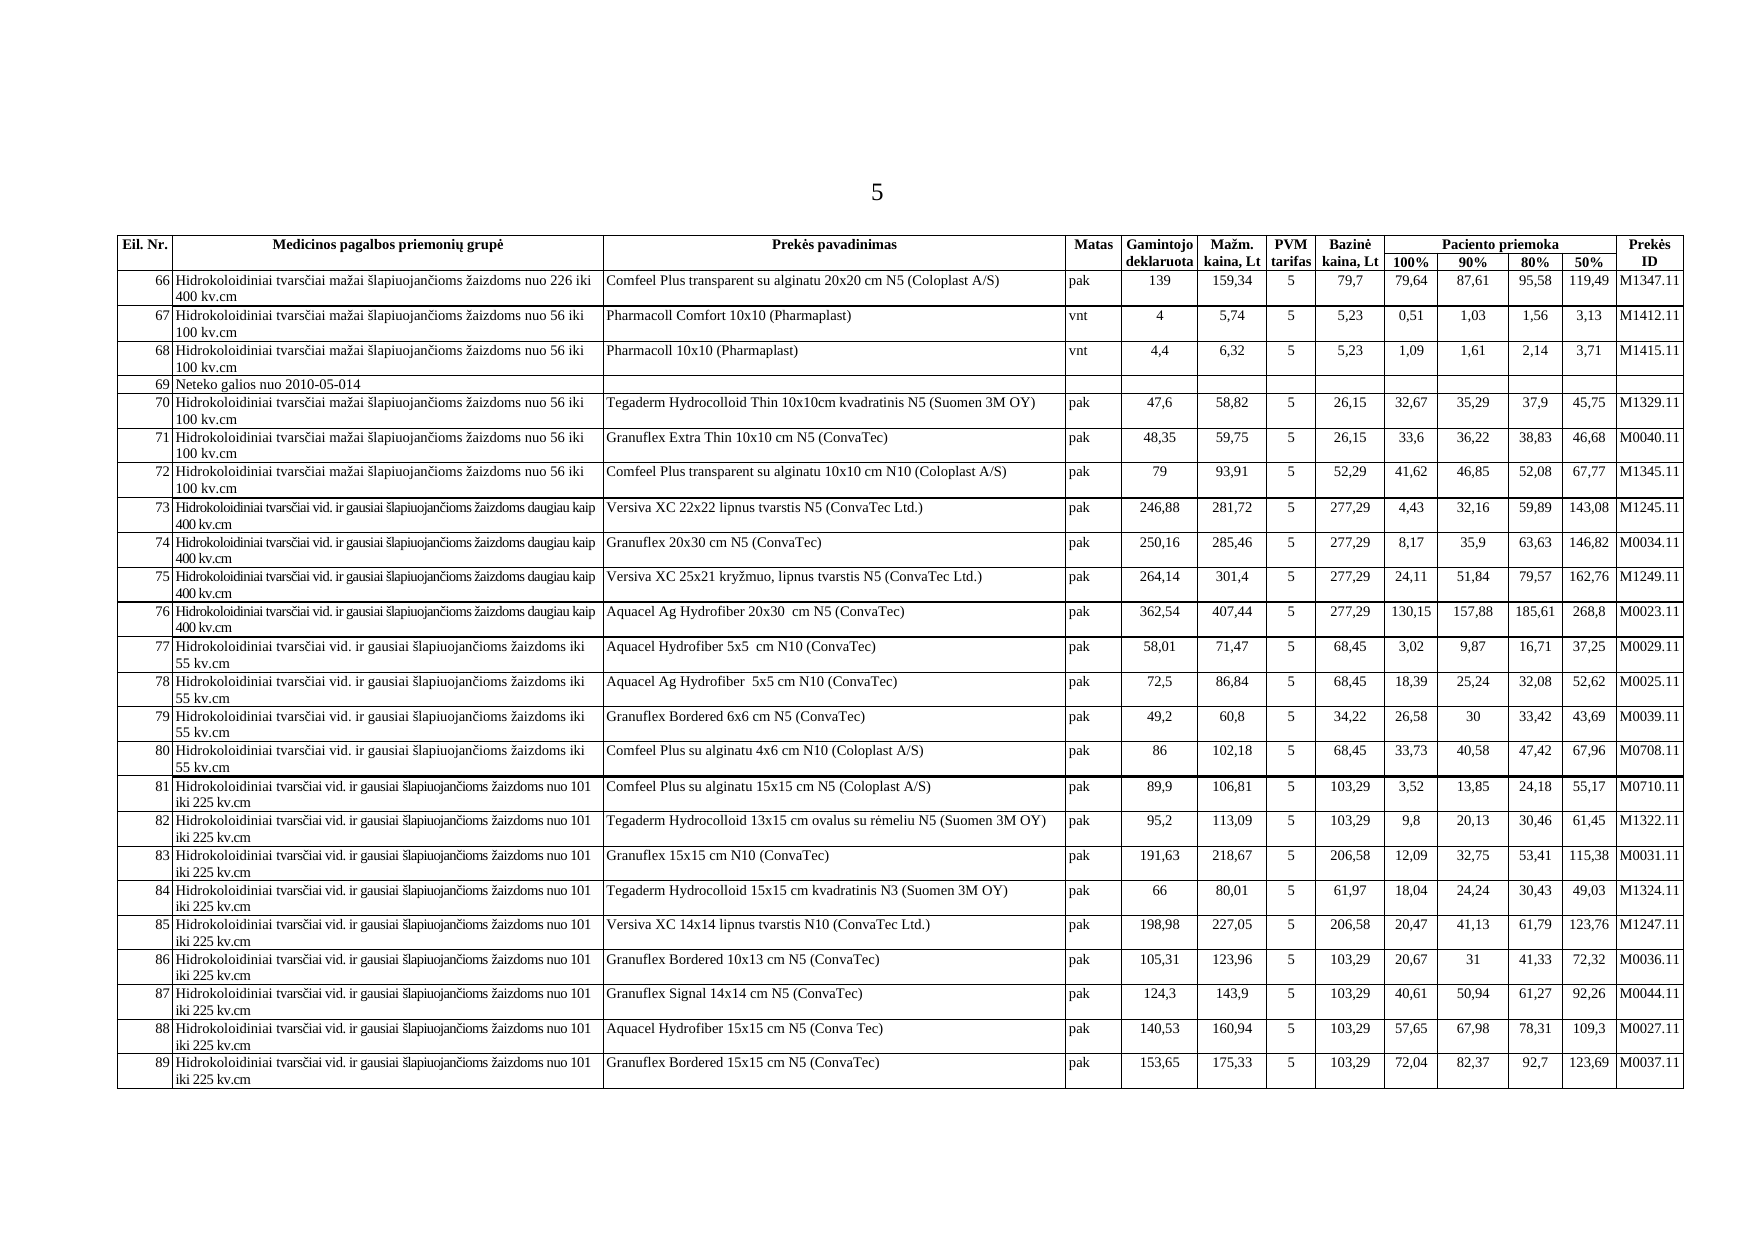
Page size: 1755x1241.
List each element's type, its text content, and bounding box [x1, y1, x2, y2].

table_cell 277,29 [1316, 568, 1384, 601]
table_cell [1438, 376, 1508, 393]
table_cell 67 [118, 306, 172, 341]
table_cell 103,29 [1316, 812, 1384, 846]
table_cell 102,18 [1198, 742, 1266, 775]
table_cell 5 [1267, 812, 1315, 846]
table_cell 5 [1267, 603, 1315, 636]
table_cell 32,67 [1385, 394, 1437, 427]
table_cell 5 [1267, 394, 1315, 427]
table_cell 5,23 [1316, 342, 1384, 375]
table_cell 1,61 [1438, 342, 1508, 375]
table_cell Hidrokoloidiniai tvarsčiai vid. ir gausiai šlapiuojančioms žaizdoms iki 55 kv.cm [173, 673, 603, 706]
table_cell 5 [1267, 307, 1315, 341]
table_cell [110, 811, 117, 846]
table_cell Versiva XC 22x22 lipnus tvarstis N5 (ConvaTec Ltd.) [604, 499, 1065, 532]
table_cell 68,45 [1316, 742, 1384, 775]
table_cell 40,61 [1385, 985, 1437, 1018]
table_cell Aquacel Ag Hydrofiber 5x5 cm N10 (ConvaTec) [604, 673, 1065, 706]
table_cell [1617, 376, 1683, 393]
table_cell 143,08 [1563, 499, 1616, 532]
table_cell Pharmacoll Comfort 10x10 (Pharmaplast) [604, 307, 1065, 341]
table_cell 67,77 [1563, 463, 1616, 497]
table_cell 70 [118, 394, 172, 427]
table_cell 72,32 [1563, 950, 1616, 984]
table_cell 89 [118, 1054, 172, 1088]
table_cell 153,65 [1122, 1054, 1197, 1088]
table_cell 87,61 [1438, 271, 1508, 305]
table_cell [1316, 376, 1384, 393]
table_cell 119,49 [1563, 271, 1616, 305]
table_cell 78 [118, 673, 172, 706]
table_cell 362,54 [1122, 603, 1197, 636]
table_cell 50% [1563, 254, 1616, 270]
table_cell M1322.11 [1617, 812, 1683, 846]
table_cell 18,04 [1385, 881, 1437, 915]
table_cell 5 [1267, 950, 1315, 984]
table_cell 32,75 [1438, 847, 1508, 880]
table_header Bazinė kaina, Lt [1316, 236, 1384, 270]
table_cell 8,17 [1385, 533, 1437, 567]
table_cell 61,45 [1563, 812, 1616, 846]
table_cell [1385, 376, 1437, 393]
table_cell 26,58 [1385, 707, 1437, 741]
table_cell 53,41 [1509, 847, 1562, 880]
table_cell Granuflex Bordered 10x13 cm N5 (ConvaTec) [604, 950, 1065, 984]
table_cell 59,75 [1198, 429, 1266, 462]
table_cell [1066, 376, 1121, 393]
table_cell 16,71 [1509, 638, 1562, 672]
table_cell 206,58 [1316, 847, 1384, 880]
table_cell Tegaderm Hydrocolloid 15x15 cm kvadratinis N3 (Suomen 3M OY) [604, 881, 1065, 915]
table_cell 45,75 [1563, 394, 1616, 427]
table_cell 72 [118, 463, 172, 497]
table_cell 24,18 [1509, 778, 1562, 811]
table_cell 61,97 [1316, 881, 1384, 915]
table_cell 218,67 [1198, 847, 1266, 880]
table_cell Versiva XC 25x21 kryžmuo, lipnus tvarstis N5 (ConvaTec Ltd.) [604, 568, 1065, 601]
table_cell 67,98 [1438, 1020, 1508, 1053]
table_cell Versiva XC 14x14 lipnus tvarstis N10 (ConvaTec Ltd.) [604, 916, 1065, 949]
table_cell [1509, 376, 1562, 393]
table_cell 103,29 [1316, 1054, 1384, 1088]
table_cell 88 [118, 1020, 172, 1053]
table_cell Granuflex 20x30 cm N5 (ConvaTec) [604, 533, 1065, 567]
table_cell Tegaderm Hydrocolloid Thin 10x10cm kvadratinis N5 (Suomen 3M OY) [604, 394, 1065, 427]
table_cell Hidrokoloidiniai tvarsčiai vid. ir gausiai šlapiuojančioms žaizdoms nuo 101 iki 225 kv.cm [173, 847, 603, 880]
table_cell 68,45 [1316, 638, 1384, 672]
table_cell Hidrokoloidiniai tvarsčiai vid. ir gausiai šlapiuojančioms žaizdoms nuo 101 iki 225 kv.cm [173, 881, 603, 915]
table_cell 268,8 [1563, 603, 1616, 636]
table_cell 86 [118, 950, 172, 984]
table_header Prekės ID [1617, 236, 1683, 270]
table_cell 12,09 [1385, 847, 1437, 880]
table_cell 26,15 [1316, 394, 1384, 427]
table_cell 49,03 [1563, 881, 1616, 915]
table_cell 1,09 [1385, 342, 1437, 375]
table_cell 3,13 [1563, 307, 1616, 341]
table_cell 41,13 [1438, 916, 1508, 949]
table_header Medicinos pagalbos priemonių grupė [173, 236, 603, 270]
table_cell 250,16 [1122, 533, 1197, 567]
table_cell 79,57 [1509, 568, 1562, 601]
table_cell 74 [118, 533, 172, 567]
table_cell Hidrokoloidiniai tvarsčiai vid. ir gausiai šlapiuojančioms žaizdoms daugiau kaip 400 kv.cm [173, 603, 603, 636]
table_cell 80,01 [1198, 881, 1266, 915]
table_cell pak [1066, 463, 1121, 497]
table_cell 57,65 [1385, 1020, 1437, 1053]
table_cell M1347.11 [1617, 271, 1683, 305]
table_cell 5 [1267, 463, 1315, 497]
table_cell 26,15 [1316, 429, 1384, 462]
table_cell 33,6 [1385, 429, 1437, 462]
table_cell Hidrokoloidiniai tvarsčiai vid. ir gausiai šlapiuojančioms žaizdoms daugiau kaip 400 kv.cm [173, 499, 603, 532]
table_cell 3,02 [1385, 638, 1437, 672]
table_cell 67,96 [1563, 742, 1616, 775]
table_cell 5 [1267, 1054, 1315, 1088]
table_cell M0034.11 [1617, 533, 1683, 567]
table_cell 34,22 [1316, 707, 1384, 741]
table_cell 1,03 [1438, 307, 1508, 341]
table_cell 40,58 [1438, 742, 1508, 775]
table_cell pak [1066, 638, 1121, 672]
table_cell M0037.11 [1617, 1054, 1683, 1088]
table_cell 68,45 [1316, 673, 1384, 706]
table_cell [110, 741, 117, 775]
table_cell [110, 393, 117, 427]
table_cell 31 [1438, 950, 1508, 984]
table_cell Hidrokoloidiniai tvarsčiai vid. ir gausiai šlapiuojančioms žaizdoms nuo 101 iki 225 kv.cm [173, 812, 603, 846]
table_cell Hidrokoloidiniai tvarsčiai vid. ir gausiai šlapiuojančioms žaizdoms iki 55 kv.cm [173, 742, 603, 775]
table_cell 159,34 [1198, 271, 1266, 305]
table_cell [1267, 376, 1315, 393]
table_cell 47,6 [1122, 394, 1197, 427]
table_cell 84 [118, 881, 172, 915]
table_cell Hidrokoloidiniai tvarsčiai mažai šlapiuojančioms žaizdoms nuo 56 iki 100 kv.cm [173, 394, 603, 427]
table_cell pak [1066, 778, 1121, 811]
table_header Mažm. kaina, Lt [1198, 236, 1266, 270]
table_cell 89,9 [1122, 778, 1197, 811]
table_cell 124,3 [1122, 985, 1197, 1018]
table_cell 5 [1267, 499, 1315, 532]
table_cell pak [1066, 847, 1121, 880]
table_cell Hidrokoloidiniai tvarsčiai vid. ir gausiai šlapiuojančioms žaizdoms nuo 101 iki 225 kv.cm [173, 778, 603, 811]
table_cell Granuflex Bordered 6x6 cm N5 (ConvaTec) [604, 707, 1065, 741]
table_cell 83 [118, 847, 172, 880]
table_cell 79 [118, 707, 172, 741]
table_cell 20,67 [1385, 950, 1437, 984]
table_cell 63,63 [1509, 533, 1562, 567]
table_cell Comfeel Plus transparent su alginatu 20x20 cm N5 (Coloplast A/S) [604, 271, 1065, 305]
table_cell Neteko galios nuo 2010-05-014 [173, 376, 603, 393]
table_cell 140,53 [1122, 1020, 1197, 1053]
table_cell 5 [1267, 881, 1315, 915]
table_cell M1345.11 [1617, 463, 1683, 497]
table_cell 50,94 [1438, 985, 1508, 1018]
table_cell pak [1066, 881, 1121, 915]
table_header Prekės pavadinimas [604, 236, 1065, 270]
table_cell Comfeel Plus su alginatu 15x15 cm N5 (Coloplast A/S) [604, 778, 1065, 811]
table_cell Comfeel Plus su alginatu 4x6 cm N10 (Coloplast A/S) [604, 742, 1065, 775]
table_cell 38,83 [1509, 429, 1562, 462]
table_cell 47,42 [1509, 742, 1562, 775]
table_cell [110, 880, 117, 915]
table_cell 75 [118, 568, 172, 601]
table_cell M0040.11 [1617, 429, 1683, 462]
table_cell 5 [1267, 742, 1315, 775]
table_cell vnt [1066, 307, 1121, 341]
table_cell 36,22 [1438, 429, 1508, 462]
table_cell 5 [1267, 568, 1315, 601]
table_cell 3,52 [1385, 778, 1437, 811]
table_cell [110, 375, 117, 393]
table_cell pak [1066, 568, 1121, 601]
table_cell 5 [1267, 429, 1315, 462]
table_cell 115,38 [1563, 847, 1616, 880]
table_cell [1563, 376, 1616, 393]
table_cell 33,42 [1509, 707, 1562, 741]
table_cell Hidrokoloidiniai tvarsčiai mažai šlapiuojančioms žaizdoms nuo 226 iki 400 kv.cm [173, 271, 603, 305]
table_cell 9,8 [1385, 812, 1437, 846]
table_cell [110, 428, 117, 462]
table_cell [110, 636, 117, 672]
table_cell Hidrokoloidiniai tvarsčiai vid. ir gausiai šlapiuojančioms žaizdoms nuo 101 iki 225 kv.cm [173, 985, 603, 1018]
table_cell [110, 305, 117, 341]
table_cell M0027.11 [1617, 1020, 1683, 1053]
table_cell 92,26 [1563, 985, 1616, 1018]
table_header Paciento priemoka [1385, 236, 1616, 252]
table_cell Tegaderm Hydrocolloid 13x15 cm ovalus su rėmeliu N5 (Suomen 3M OY) [604, 812, 1065, 846]
table_cell pak [1066, 1020, 1121, 1053]
table_cell 90% [1438, 254, 1508, 270]
table_header Gamintojo deklaruota kaina, Lt [1122, 236, 1197, 270]
table_cell 4,4 [1122, 342, 1197, 375]
table_cell 198,98 [1122, 916, 1197, 949]
table_cell 24,24 [1438, 881, 1508, 915]
table_cell Hidrokoloidiniai tvarsčiai vid. ir gausiai šlapiuojančioms žaizdoms nuo 101 iki 225 kv.cm [173, 1054, 603, 1088]
table_cell 71 [118, 429, 172, 462]
table_cell [110, 497, 117, 532]
table_cell M0710.11 [1617, 778, 1683, 811]
table_cell 103,29 [1316, 985, 1384, 1018]
table_cell 277,29 [1316, 603, 1384, 636]
table_cell 123,76 [1563, 916, 1616, 949]
table_cell pak [1066, 916, 1121, 949]
table_cell M1247.11 [1617, 916, 1683, 949]
table_cell 95,2 [1122, 812, 1197, 846]
table_cell M0029.11 [1617, 638, 1683, 672]
table_header PVM tarifas (%) [1267, 236, 1315, 270]
table_cell 46,68 [1563, 429, 1616, 462]
table_cell 5,74 [1198, 307, 1266, 341]
table_cell 59,89 [1509, 499, 1562, 532]
table_cell 86 [1122, 742, 1197, 775]
table_cell pak [1066, 673, 1121, 706]
table_cell 60,8 [1198, 707, 1266, 741]
table_cell 109,3 [1563, 1020, 1616, 1053]
table_cell 130,15 [1385, 603, 1437, 636]
table_cell [110, 462, 117, 497]
table_cell 246,88 [1122, 499, 1197, 532]
table_cell 143,9 [1198, 985, 1266, 1018]
table_cell M0708.11 [1617, 742, 1683, 775]
table_cell 52,62 [1563, 673, 1616, 706]
table_cell 68 [118, 342, 172, 375]
table_cell 58,01 [1122, 638, 1197, 672]
table_cell 5 [1267, 916, 1315, 949]
table_cell M0036.11 [1617, 950, 1683, 984]
table_cell M1245.11 [1617, 499, 1683, 532]
table_cell 105,31 [1122, 950, 1197, 984]
table_cell M0031.11 [1617, 847, 1683, 880]
table_cell Aquacel Hydrofiber 5x5 cm N10 (ConvaTec) [604, 638, 1065, 672]
table_cell M0023.11 [1617, 603, 1683, 636]
table_cell 30,43 [1509, 881, 1562, 915]
table_cell 69 [118, 376, 172, 393]
table_cell 61,79 [1509, 916, 1562, 949]
table_cell Aquacel Hydrofiber 15x15 cm N5 (Conva Tec) [604, 1020, 1065, 1053]
table_cell 43,69 [1563, 707, 1616, 741]
table_cell 5 [1267, 847, 1315, 880]
table_cell 206,58 [1316, 916, 1384, 949]
table_cell 5 [1267, 533, 1315, 567]
table_cell pak [1066, 742, 1121, 775]
table_cell 5 [1267, 638, 1315, 672]
table_cell [110, 270, 117, 305]
table_cell Hidrokoloidiniai tvarsčiai vid. ir gausiai šlapiuojančioms žaizdoms nuo 101 iki 225 kv.cm [173, 1020, 603, 1053]
table_cell 30,46 [1509, 812, 1562, 846]
table_cell 285,46 [1198, 533, 1266, 567]
table_cell 277,29 [1316, 533, 1384, 567]
table_cell 5 [1267, 342, 1315, 375]
table_cell 139 [1122, 271, 1197, 305]
table_cell 66 [118, 271, 172, 305]
table_cell 5 [1267, 1020, 1315, 1053]
table_cell 71,47 [1198, 638, 1266, 672]
table_cell 37,25 [1563, 638, 1616, 672]
table_cell 25,24 [1438, 673, 1508, 706]
table_cell 82,37 [1438, 1054, 1508, 1088]
table_cell pak [1066, 429, 1121, 462]
table_cell 185,61 [1509, 603, 1562, 636]
table_cell 32,16 [1438, 499, 1508, 532]
table_cell M1415.11 [1617, 342, 1683, 375]
table_cell [1198, 376, 1266, 393]
table_cell [1122, 376, 1197, 393]
table_cell 80% [1509, 254, 1562, 270]
table_cell 87 [118, 985, 172, 1018]
table_cell [110, 706, 117, 741]
table_cell 79 [1122, 463, 1197, 497]
table_cell [110, 1019, 117, 1053]
table_cell 66 [1122, 881, 1197, 915]
table_cell [110, 775, 117, 811]
table_cell 55,17 [1563, 778, 1616, 811]
table_cell Granuflex 15x15 cm N10 (ConvaTec) [604, 847, 1065, 880]
table_header Matas [1066, 236, 1121, 270]
table_cell 175,33 [1198, 1054, 1266, 1088]
table_header [110, 235, 117, 252]
table_cell Aquacel Ag Hydrofiber 20x30 cm N5 (ConvaTec) [604, 603, 1065, 636]
table_cell M1324.11 [1617, 881, 1683, 915]
table_cell 33,73 [1385, 742, 1437, 775]
table_cell 77 [118, 637, 172, 672]
table_cell [110, 532, 117, 567]
table_cell 35,29 [1438, 394, 1508, 427]
table_cell 86,84 [1198, 673, 1266, 706]
table_cell 4,43 [1385, 499, 1437, 532]
table_cell Hidrokoloidiniai tvarsčiai vid. ir gausiai šlapiuojančioms žaizdoms daugiau kaip 400 kv.cm [173, 568, 603, 601]
table_cell pak [1066, 499, 1121, 532]
table_cell 81 [118, 776, 172, 811]
table_cell 35,9 [1438, 533, 1508, 567]
table_cell 49,2 [1122, 707, 1197, 741]
table_cell 79,7 [1316, 271, 1384, 305]
table_cell Comfeel Plus transparent su alginatu 10x10 cm N10 (Coloplast A/S) [604, 463, 1065, 497]
table_cell 52,08 [1509, 463, 1562, 497]
table_cell 2,14 [1509, 342, 1562, 375]
table_cell 41,62 [1385, 463, 1437, 497]
table_cell pak [1066, 1054, 1121, 1088]
table_cell 78,31 [1509, 1020, 1562, 1053]
table_cell [110, 253, 117, 270]
table_cell Granuflex Extra Thin 10x10 cm N5 (ConvaTec) [604, 429, 1065, 462]
table_cell Hidrokoloidiniai tvarsčiai vid. ir gausiai šlapiuojančioms žaizdoms daugiau kaip 400 kv.cm [173, 533, 603, 567]
table_cell 123,69 [1563, 1054, 1616, 1088]
table_cell [110, 984, 117, 1018]
table_cell Hidrokoloidiniai tvarsčiai mažai šlapiuojančioms žaizdoms nuo 56 iki 100 kv.cm [173, 429, 603, 462]
table_cell 5 [1267, 673, 1315, 706]
table_cell 3,71 [1563, 342, 1616, 375]
table_cell 0,51 [1385, 307, 1437, 341]
table_cell Hidrokoloidiniai tvarsčiai mažai šlapiuojančioms žaizdoms nuo 56 iki 100 kv.cm [173, 342, 603, 375]
table_cell 73 [118, 498, 172, 532]
table_cell [110, 1053, 117, 1088]
table_cell 123,96 [1198, 950, 1266, 984]
table_cell 13,85 [1438, 778, 1508, 811]
table_cell 103,29 [1316, 1020, 1384, 1053]
table_cell 41,33 [1509, 950, 1562, 984]
table_cell 20,13 [1438, 812, 1508, 846]
table_cell 93,91 [1198, 463, 1266, 497]
table_cell 9,87 [1438, 638, 1508, 672]
table_cell pak [1066, 603, 1121, 636]
table_cell pak [1066, 950, 1121, 984]
table_cell 46,85 [1438, 463, 1508, 497]
table_cell 32,08 [1509, 673, 1562, 706]
table_cell 95,58 [1509, 271, 1562, 305]
table_cell 113,09 [1198, 812, 1266, 846]
table_cell 52,29 [1316, 463, 1384, 497]
table_cell 72,5 [1122, 673, 1197, 706]
table_cell 76 [118, 603, 172, 636]
table_cell Hidrokoloidiniai tvarsčiai mažai šlapiuojančioms žaizdoms nuo 56 iki 100 kv.cm [173, 307, 603, 341]
table_cell Granuflex Signal 14x14 cm N5 (ConvaTec) [604, 985, 1065, 1018]
table_cell 5 [1267, 985, 1315, 1018]
table_cell 85 [118, 916, 172, 949]
table_cell 51,84 [1438, 568, 1508, 601]
table_cell 407,44 [1198, 603, 1266, 636]
table_cell 160,94 [1198, 1020, 1266, 1053]
table_cell [110, 915, 117, 949]
table_cell 4 [1122, 307, 1197, 341]
table_cell 1,56 [1509, 307, 1562, 341]
table_cell pak [1066, 812, 1121, 846]
table_cell 6,32 [1198, 342, 1266, 375]
table_cell Hidrokoloidiniai tvarsčiai vid. ir gausiai šlapiuojančioms žaizdoms nuo 101 iki 225 kv.cm [173, 950, 603, 984]
table_cell 30 [1438, 707, 1508, 741]
table_cell M1412.11 [1617, 307, 1683, 341]
table_cell 103,29 [1316, 950, 1384, 984]
table_cell M0025.11 [1617, 673, 1683, 706]
table_cell 5 [1267, 778, 1315, 811]
table_cell pak [1066, 707, 1121, 741]
table_cell 103,29 [1316, 778, 1384, 811]
table_cell Hidrokoloidiniai tvarsčiai vid. ir gausiai šlapiuojančioms žaizdoms iki 55 kv.cm [173, 638, 603, 672]
table_cell [110, 341, 117, 375]
table_cell 5 [1267, 707, 1315, 741]
table_cell 5 [1267, 271, 1315, 305]
table_cell 20,47 [1385, 916, 1437, 949]
table_cell 80 [118, 742, 172, 775]
table_cell 106,81 [1198, 778, 1266, 811]
table_cell 18,39 [1385, 673, 1437, 706]
table_cell 79,64 [1385, 271, 1437, 305]
table_cell [110, 846, 117, 880]
table_cell 162,76 [1563, 568, 1616, 601]
table_cell 72,04 [1385, 1054, 1437, 1088]
table_cell 157,88 [1438, 603, 1508, 636]
table_cell 281,72 [1198, 499, 1266, 532]
table_cell pak [1066, 533, 1121, 567]
table_cell 146,82 [1563, 533, 1616, 567]
table_cell M0044.11 [1617, 985, 1683, 1018]
table_cell [110, 949, 117, 984]
table_cell 227,05 [1198, 916, 1266, 949]
table_cell pak [1066, 394, 1121, 427]
table_cell 92,7 [1509, 1054, 1562, 1088]
table_cell M1329.11 [1617, 394, 1683, 427]
table_cell Hidrokoloidiniai tvarsčiai vid. ir gausiai šlapiuojančioms žaizdoms nuo 101 iki 225 kv.cm [173, 916, 603, 949]
table_header Eil. Nr. [118, 236, 172, 270]
table_cell 61,27 [1509, 985, 1562, 1018]
table_cell 24,11 [1385, 568, 1437, 601]
table_cell [110, 601, 117, 636]
table_cell [110, 672, 117, 706]
table_cell M0039.11 [1617, 707, 1683, 741]
table_cell 5,23 [1316, 307, 1384, 341]
table_cell 48,35 [1122, 429, 1197, 462]
table_cell 301,4 [1198, 568, 1266, 601]
table_cell vnt [1066, 342, 1121, 375]
table_cell pak [1066, 271, 1121, 305]
table_cell 277,29 [1316, 499, 1384, 532]
table_cell Hidrokoloidiniai tvarsčiai mažai šlapiuojančioms žaizdoms nuo 56 iki 100 kv.cm [173, 463, 603, 497]
table_cell pak [1066, 985, 1121, 1018]
table_cell 82 [118, 812, 172, 846]
table_cell [110, 567, 117, 601]
table_cell Granuflex Bordered 15x15 cm N5 (ConvaTec) [604, 1054, 1065, 1088]
table_cell M1249.11 [1617, 568, 1683, 601]
table_cell 100% [1385, 254, 1437, 270]
table_cell Pharmacoll 10x10 (Pharmaplast) [604, 342, 1065, 375]
table_cell 58,82 [1198, 394, 1266, 427]
table_cell 37,9 [1509, 394, 1562, 427]
table_cell [604, 376, 1065, 393]
table_cell 191,63 [1122, 847, 1197, 880]
table_cell Hidrokoloidiniai tvarsčiai vid. ir gausiai šlapiuojančioms žaizdoms iki 55 kv.cm [173, 707, 603, 741]
table_cell 264,14 [1122, 568, 1197, 601]
